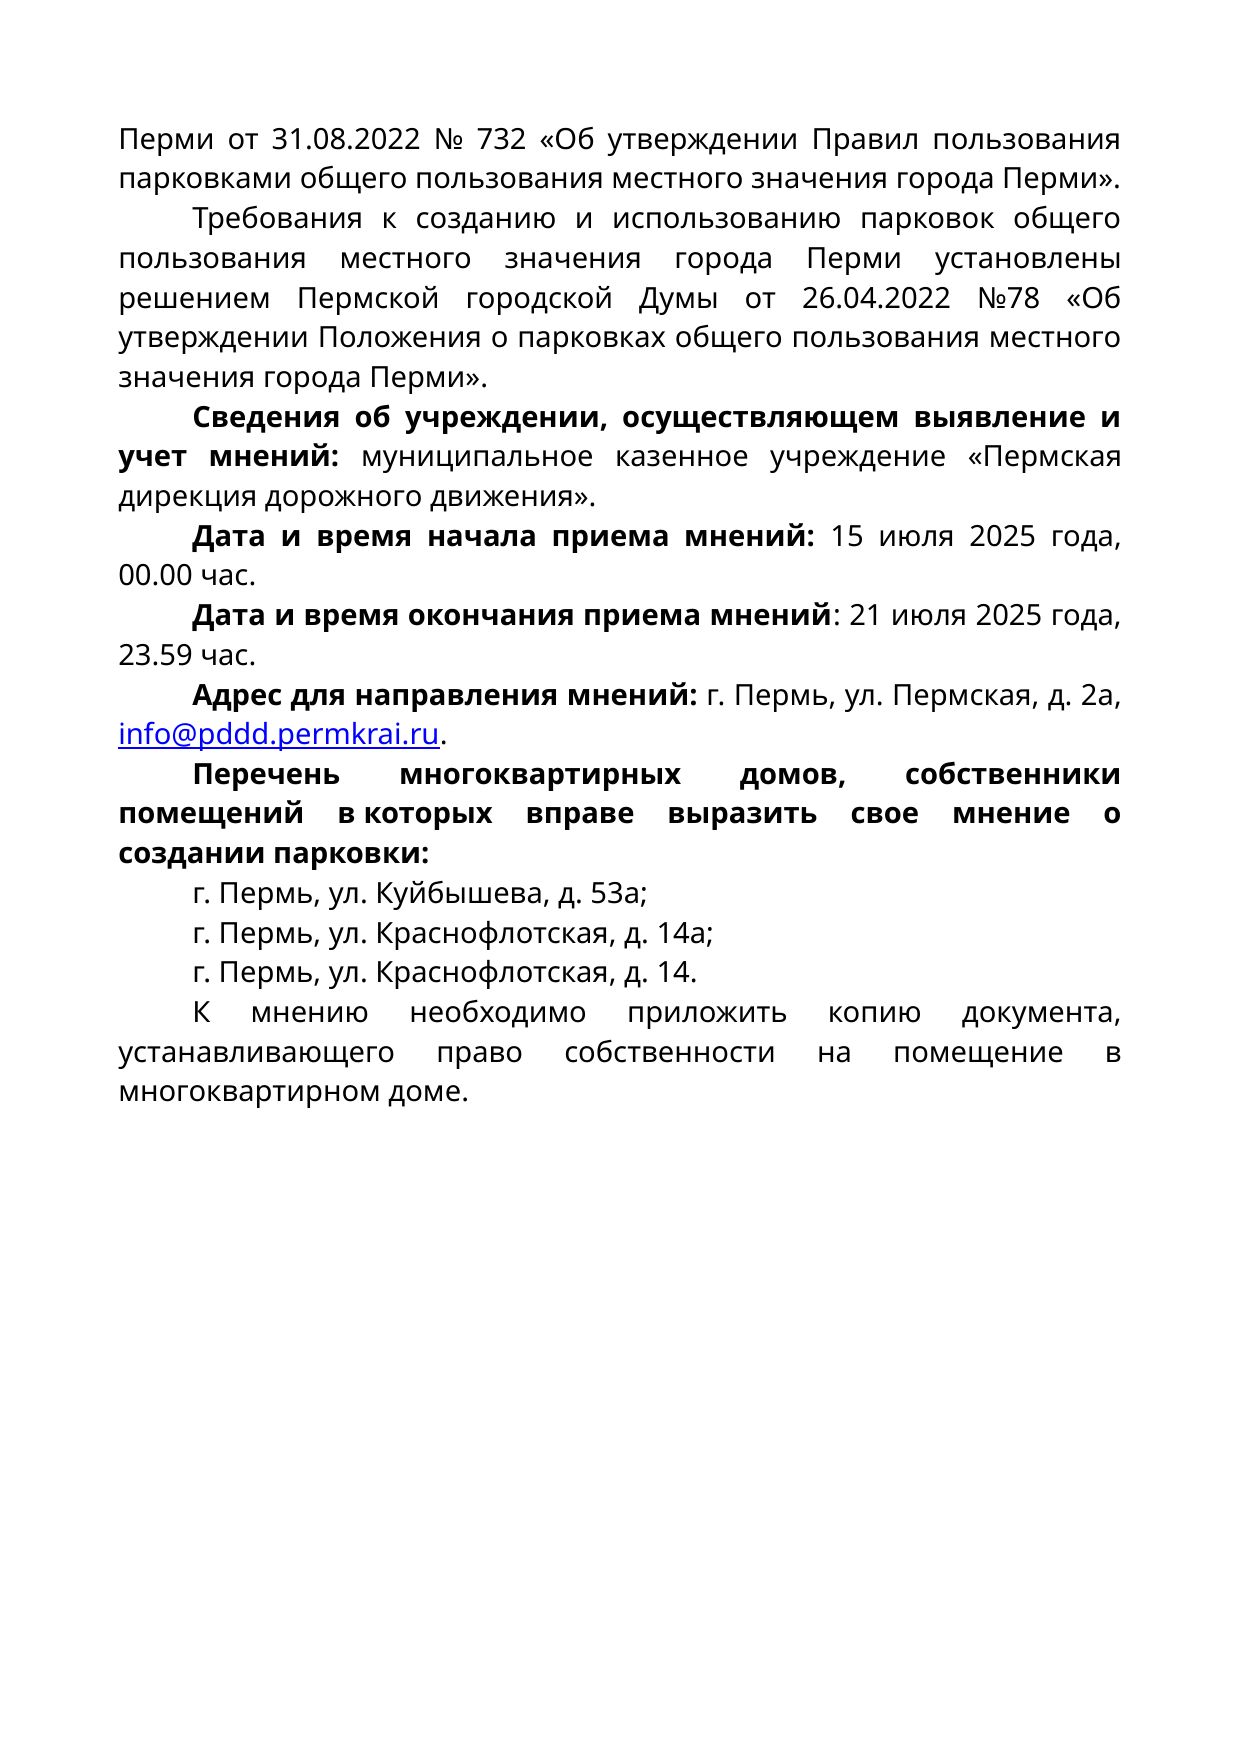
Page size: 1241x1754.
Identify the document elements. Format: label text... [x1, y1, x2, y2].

text Дата и время окончания приема мнений: 21 июля 2025 года, 23.59 час. [118, 594, 1122, 674]
text г. Пермь, ул. Куйбышева, д. 53а; [118, 872, 1122, 912]
text Перечень многоквартирных домов, собственники помещений в которых вправе выразить свое мнение о создании парковки: [118, 753, 1122, 872]
text Требования к созданию и использованию парковок общего пользования местного значения города Перми установлены решением Пермской городской Думы от 26.04.2022 №78 «Об утверждении Положения о парковках общего пользования местного значения города Перми». [118, 197, 1122, 396]
text К мнению необходимо приложить копию документа, устанавливающего право собственности на помещение в многоквартирном доме. [118, 991, 1122, 1110]
text г. Пермь, ул. Краснофлотская, д. 14. [118, 952, 1122, 991]
text г. Пермь, ул. Краснофлотская, д. 14а; [118, 912, 1122, 952]
text Перми от 31.08.2022 № 732 «Об утверждении Правил пользования парковками общего пользования местного значения города Перми». [118, 118, 1122, 197]
text Сведения об учреждении, осуществляющем выявление и учет мнений: муниципальное казенное учреждение «Пермская дирекция дорожного движения». [118, 396, 1122, 515]
text Дата и время начала приема мнений: 15 июля 2025 года, 00.00 час. [118, 515, 1122, 594]
text Адрес для направления мнений: г. Пермь, ул. Пермская, д. 2а, info@pddd.permkrai.ru. [118, 674, 1122, 753]
